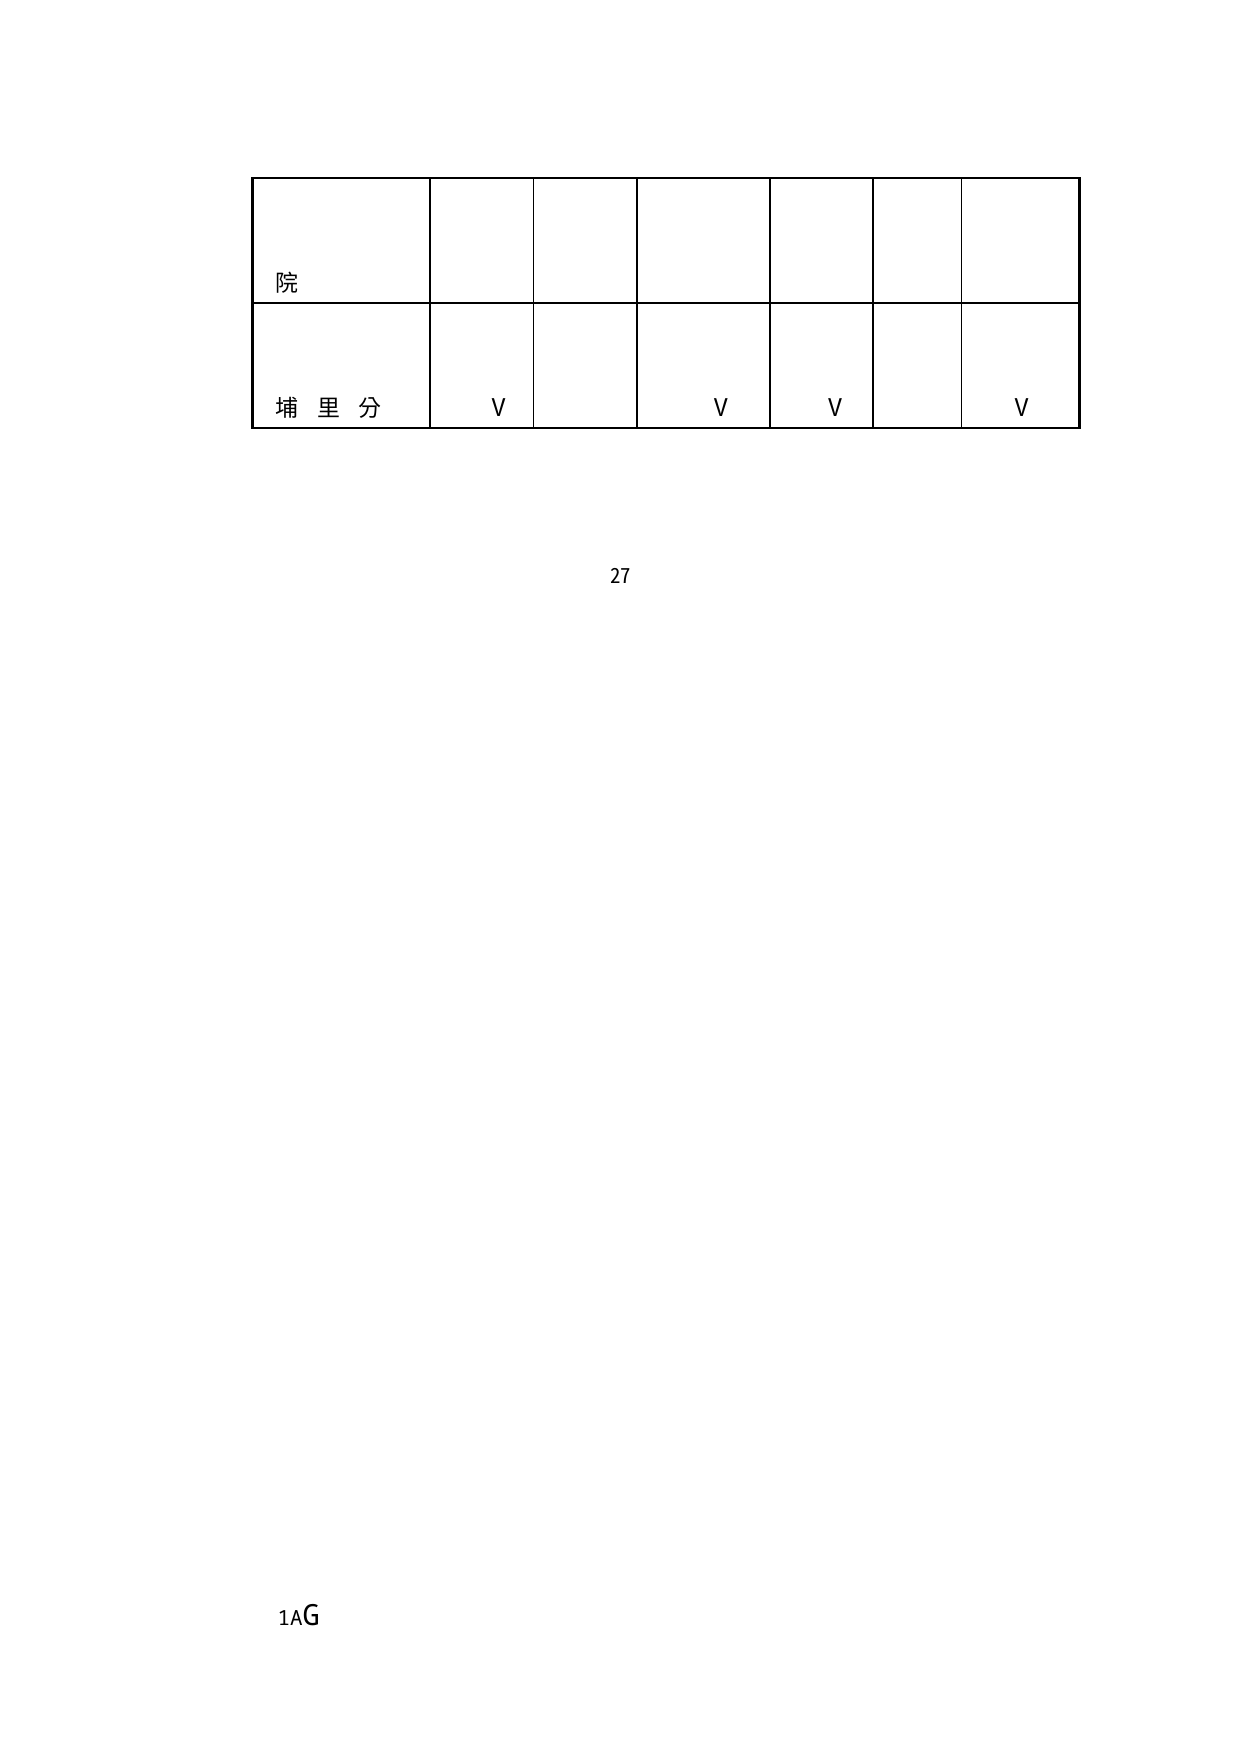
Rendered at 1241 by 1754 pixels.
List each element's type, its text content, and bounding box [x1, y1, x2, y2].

table_cell [534, 304, 636, 427]
table_cell 院 [254, 179, 429, 302]
table_cell [534, 179, 636, 302]
table_cell [874, 304, 961, 427]
table_cell [431, 179, 533, 302]
table_cell V [638, 304, 769, 427]
table_cell [638, 179, 769, 302]
table_cell V [431, 304, 533, 427]
table_cell 埔里分 [254, 304, 429, 427]
table_cell V [771, 304, 872, 427]
table_cell [962, 179, 1078, 302]
table_cell V [962, 304, 1078, 427]
table_cell [771, 179, 872, 302]
table_cell [874, 179, 961, 302]
